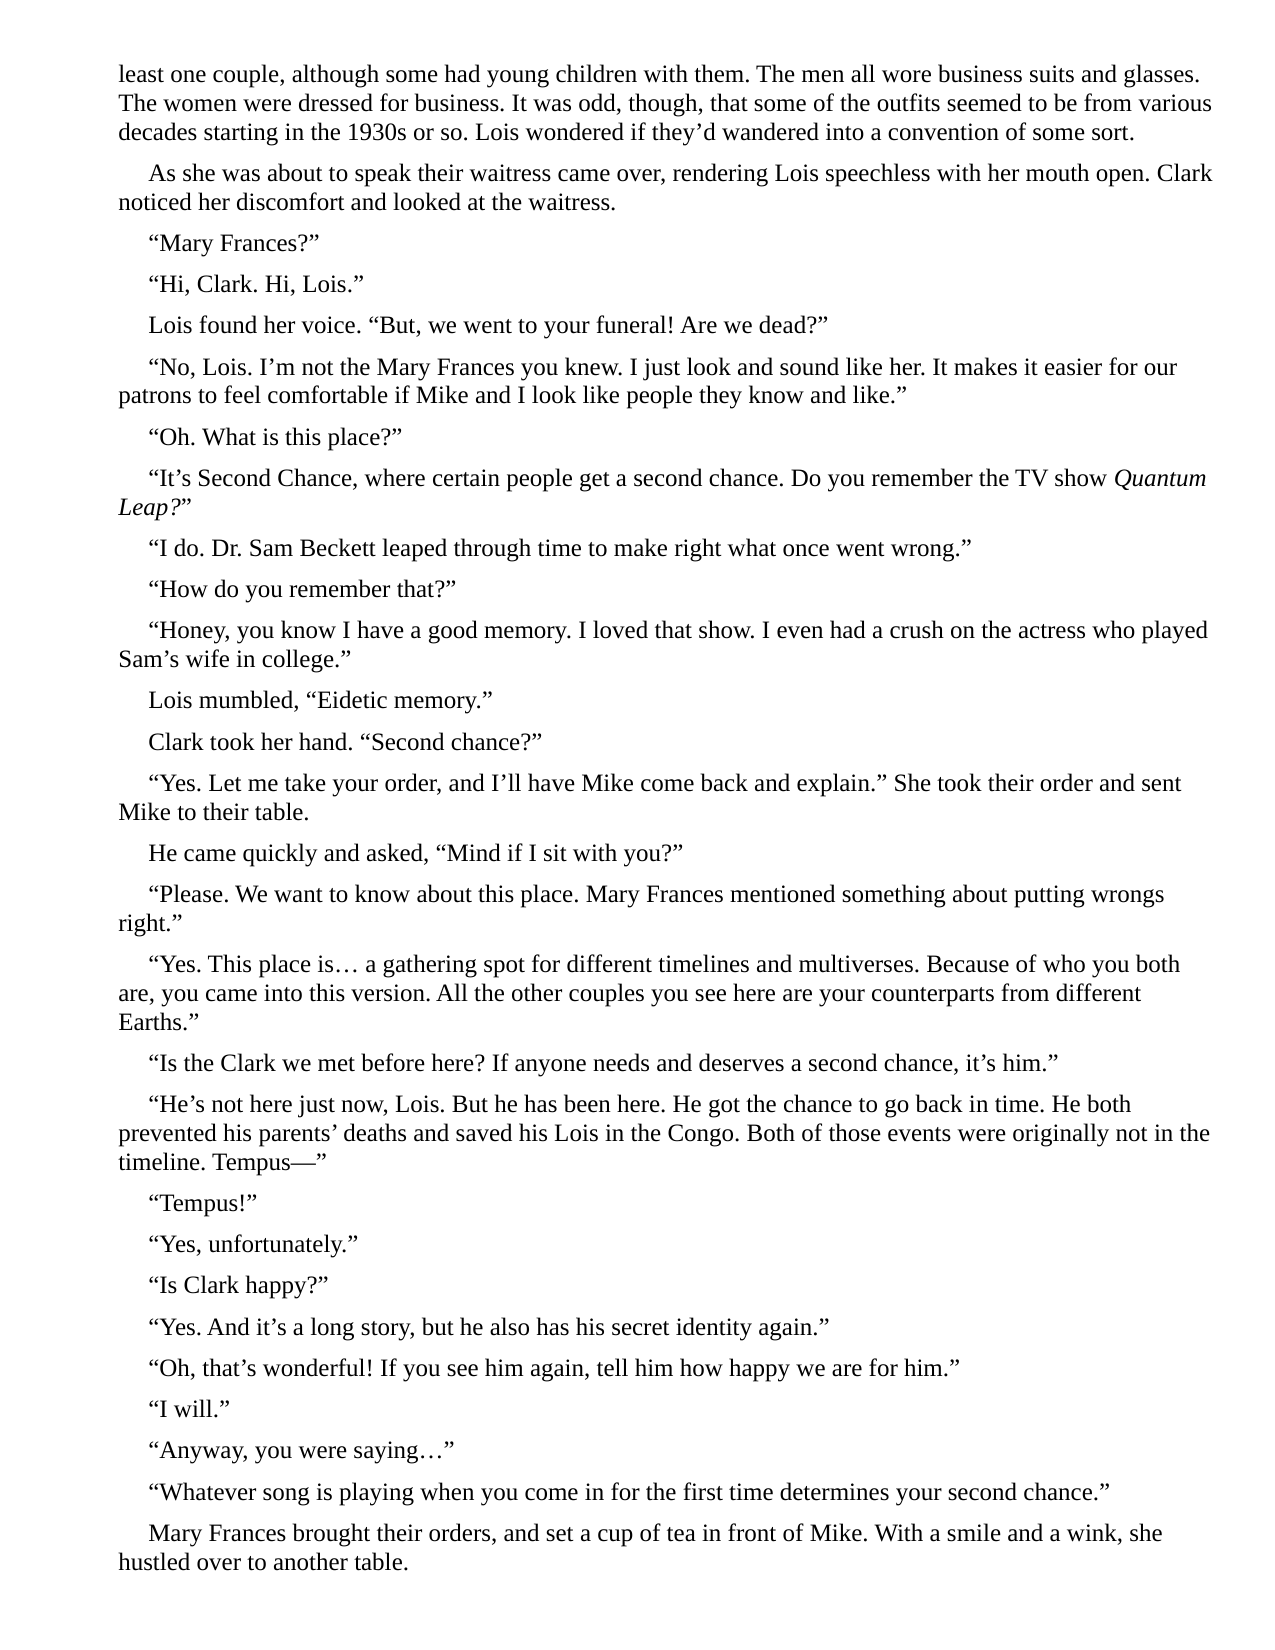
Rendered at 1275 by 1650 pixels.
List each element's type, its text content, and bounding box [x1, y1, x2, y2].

text “Yes. This place is… a gathering spot for different timelines and multiverses. Because of who you both are, you came into this version. All the other couples you see here are your counterparts from different Earths.” [118, 949, 1216, 1035]
text “I do. Dr. Sam Beckett leaped through time to make right what once went wrong.” [118, 533, 1216, 562]
text “How do you remember that?” [118, 574, 1216, 603]
text least one couple, although some had young children with them. The men all wore business suits and glasses. The women were dressed for business. It was odd, though, that some of the outfits seemed to be from various decades starting in the 1930s or so. Lois wondered if they’d wandered into a convention of some sort. [118, 59, 1216, 145]
text As she was about to speak their waitress came over, rendering Lois speechless with her mouth open. Clark noticed her discomfort and looked at the waitress. [118, 158, 1216, 215]
text “Anyway, you were saying…” [118, 1435, 1216, 1464]
text “Honey, you know I have a good memory. I loved that show. I even had a crush on the actress who played Sam’s wife in college.” [118, 615, 1216, 673]
text “Is the Clark we met before here? If anyone needs and deserves a second chance, it’s him.” [118, 1048, 1216, 1077]
text “Tempus!” [118, 1188, 1216, 1217]
text Clark took her hand. “Second chance?” [118, 727, 1216, 755]
text Mary Frances brought their orders, and set a cup of tea in front of Mike. With a smile and a wink, she hustled over to another table. [118, 1518, 1216, 1575]
text “It’s Second Chance, where certain people get a second chance. Do you remember the TV show Quantum Leap?” [118, 463, 1216, 520]
text “Is Clark happy?” [118, 1270, 1216, 1299]
text “Yes. Let me take your order, and I’ll have Mike come back and explain.” She took their order and sent Mike to their table. [118, 768, 1216, 825]
text “No, Lois. I’m not the Mary Frances you knew. I just look and sound like her. It makes it easier for our patrons to feel comfortable if Mike and I look like people they know and like.” [118, 352, 1216, 409]
text “Hi, Clark. Hi, Lois.” [118, 269, 1216, 298]
text “Yes, unfortunately.” [118, 1229, 1216, 1258]
text “Mary Frances?” [118, 228, 1216, 257]
text “Oh, that’s wonderful! If you see him again, tell him how happy we are for him.” [118, 1353, 1216, 1382]
text “He’s not here just now, Lois. But he has been here. He got the chance to go back in time. He both prevented his parents’ deaths and saved his Lois in the Congo. Both of those events were originally not in the timeline. Tempus—” [118, 1089, 1216, 1175]
text “Whatever song is playing when you come in for the first time determines your second chance.” [118, 1477, 1216, 1505]
text “Please. We want to know about this place. Mary Frances mentioned something about putting wrongs right.” [118, 879, 1216, 937]
text “I will.” [118, 1394, 1216, 1423]
text Lois found her voice. “But, we went to your funeral! Are we dead?” [118, 310, 1216, 339]
text “Oh. What is this place?” [118, 422, 1216, 450]
text He came quickly and asked, “Mind if I sit with you?” [118, 838, 1216, 867]
text Lois mumbled, “Eidetic memory.” [118, 685, 1216, 714]
text “Yes. And it’s a long story, but he also has his secret identity again.” [118, 1312, 1216, 1340]
